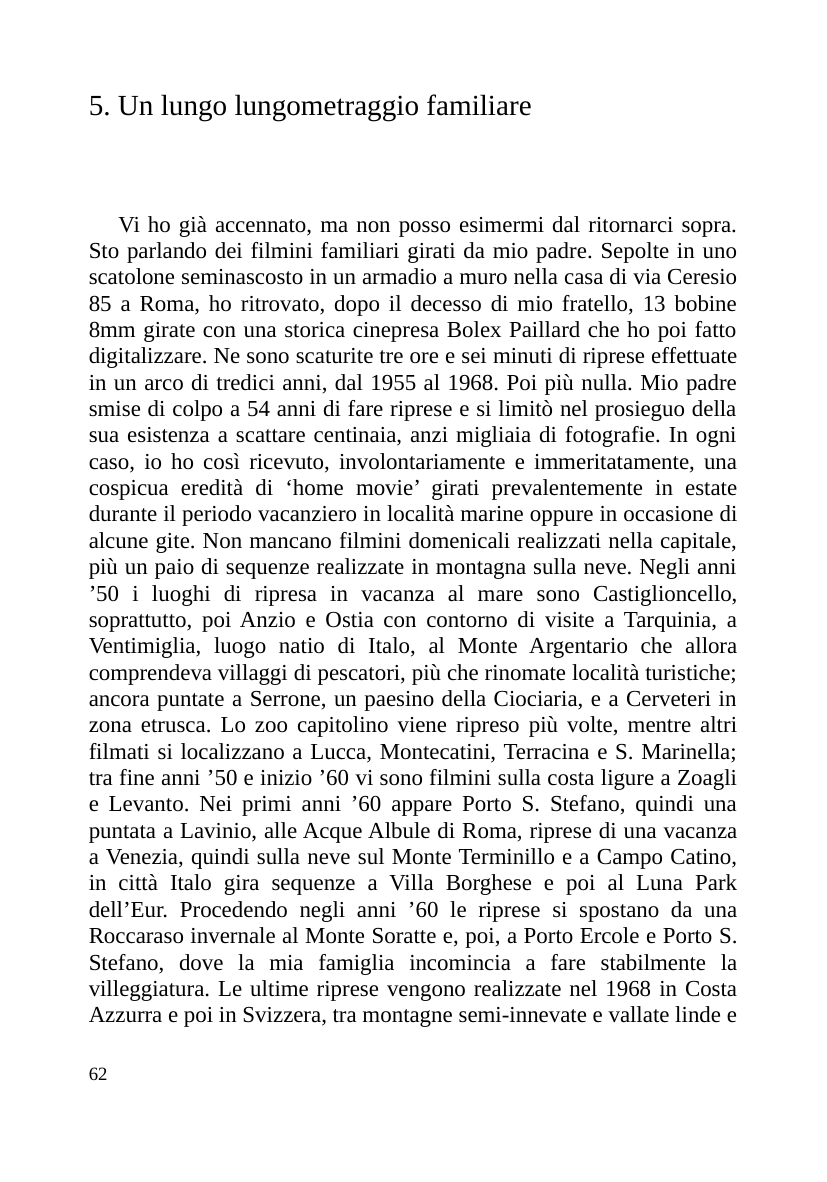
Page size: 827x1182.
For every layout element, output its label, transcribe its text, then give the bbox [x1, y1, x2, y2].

text Vi ho già accennato, ma non posso esimermi dal ritornarci sopra. Sto parlando dei filmini familiari girati da mio padre. Sepolte in uno scatolone seminascosto in un armadio a muro nella casa di via Ceresio 85 a Roma, ho ritrovato, dopo il decesso di mio fratello, 13 bobine 8mm girate con una storica cinepresa Bolex Paillard che ho poi fatto digitalizzare. Ne sono scaturite tre ore e sei minuti di riprese effettuate in un arco di tredici anni, dal 1955 al 1968. Poi più nulla. Mio padre smise di colpo a 54 anni di fare riprese e si limitò nel prosieguo della sua esistenza a scattare centinaia, anzi migliaia di fotografie. In ogni caso, io ho così ricevuto, involontariamente e immeritatamente, una cospicua eredità di ‘home movie’ girati prevalentemente in estate durante il periodo vacanziero in località marine oppure in occasione di alcune gite. Non mancano filmini domenicali realizzati nella capitale, più un paio di sequenze realizzate in montagna sulla neve. Negli anni ’50 i luoghi di ripresa in vacanza al mare sono Castiglioncello, soprattutto, poi Anzio e Ostia con contorno di visite a Tarquinia, a Ventimiglia, luogo natio di Italo, al Monte Argentario che allora comprendeva villaggi di pescatori, più che rinomate località turistiche; ancora puntate a Serrone, un paesino della Ciociaria, e a Cerveteri in zona etrusca. Lo zoo capitolino viene ripreso più volte, mentre altri filmati si localizzano a Lucca, Montecatini, Terracina e S. Marinella; tra fine anni ’50 e inizio ’60 vi sono filmini sulla costa ligure a Zoagli e Levanto. Nei primi anni ’60 appare Porto S. Stefano, quindi una puntata a Lavinio, alle Acque Albule di Roma, riprese di una vacanza a Venezia, quindi sulla neve sul Monte Terminillo e a Campo Catino, in città Italo gira sequenze a Villa Borghese e poi al Luna Park dell’Eur. Procedendo negli anni ’60 le riprese si spostano da una Roccaraso invernale al Monte Soratte e, poi, a Porto Ercole e Porto S. Stefano, dove la mia famiglia incomincia a fare stabilmente la villeggiatura. Le ultime riprese vengono realizzate nel 1968 in Costa Azzurra e poi in Svizzera, tra montagne semi-innevate e vallate linde e [88, 211, 738, 1028]
subtitle 5. Un lungo lungometraggio familiare [88, 88, 738, 122]
